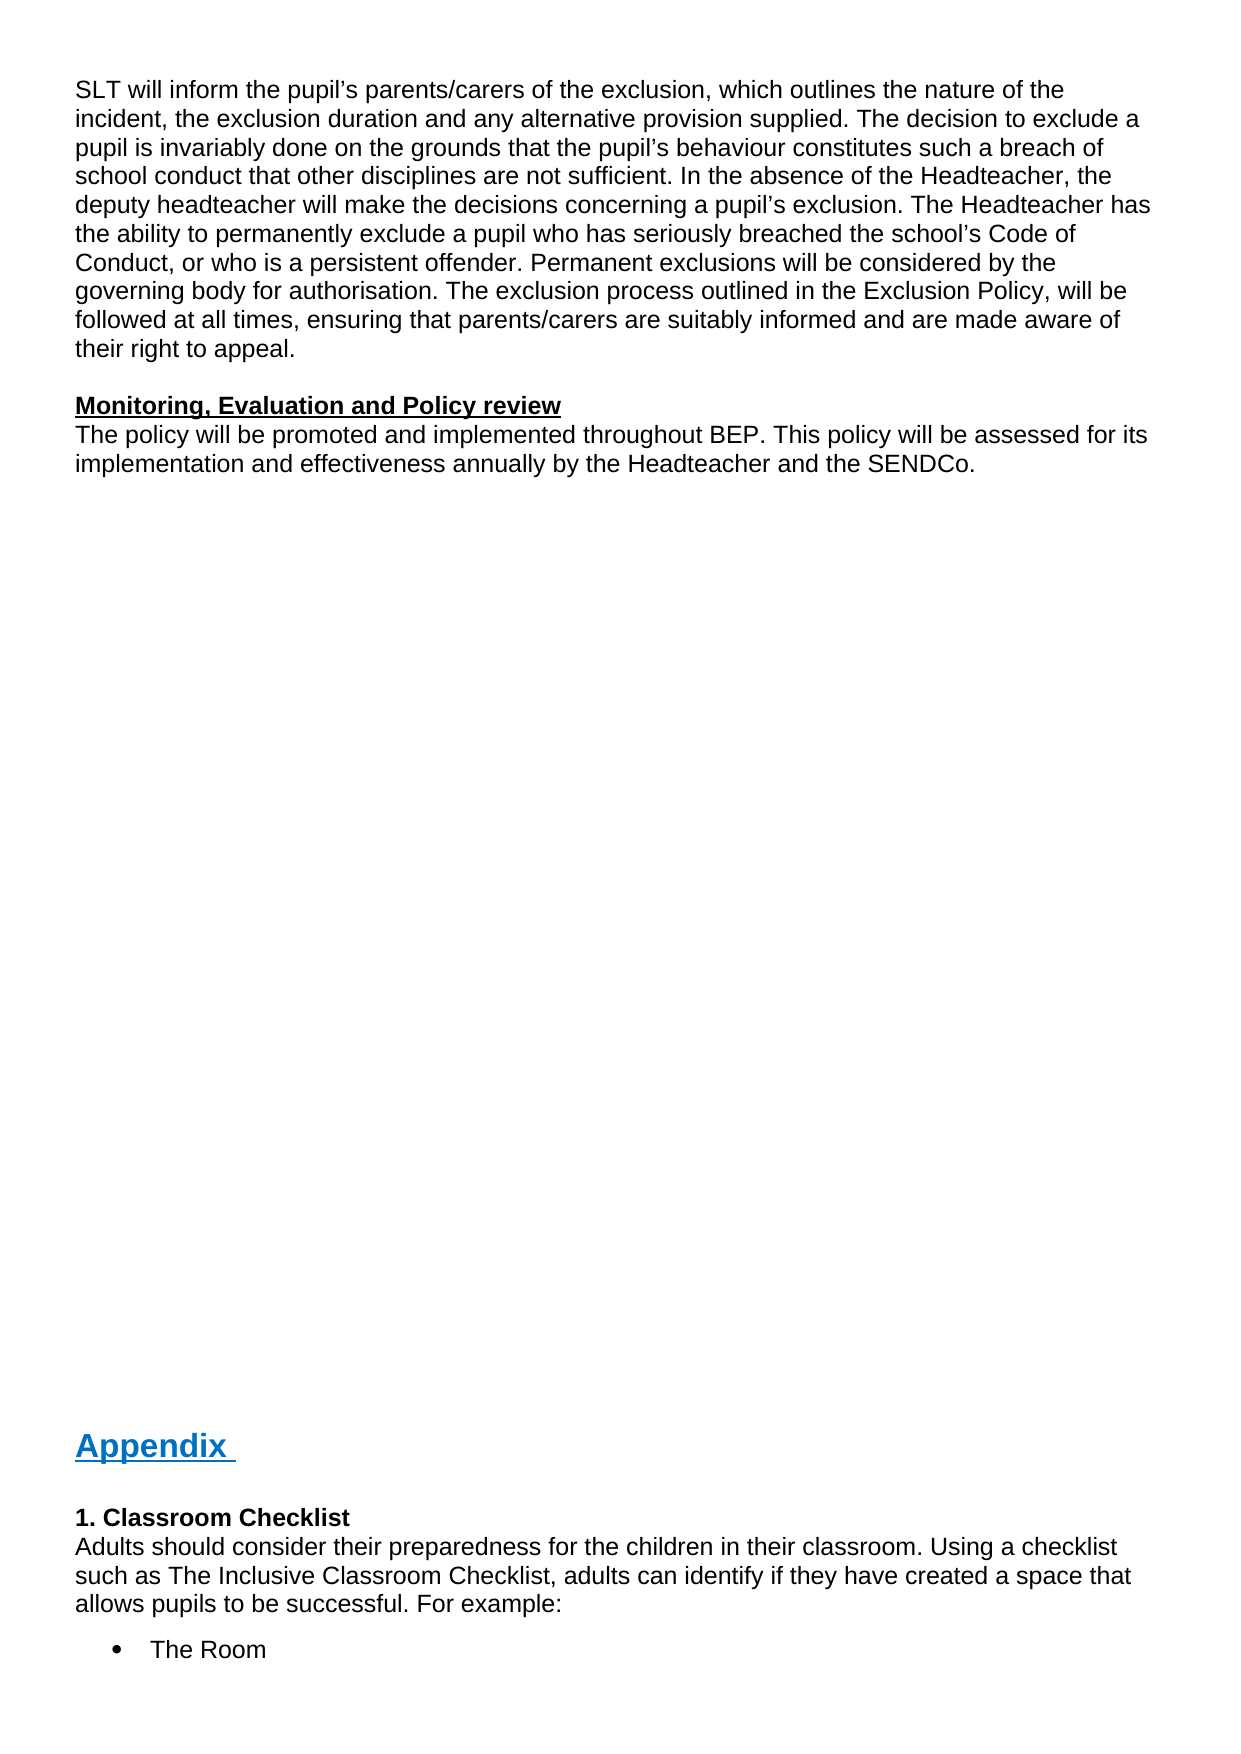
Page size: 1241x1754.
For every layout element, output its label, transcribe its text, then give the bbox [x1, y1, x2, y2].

text The policy will be promoted and implemented throughout BEP. This policy will be assessed for its implementation and effectiveness annually by the Headteacher and the SENDCo. [75, 420, 1165, 477]
text SLT will inform the pupil’s parents/carers of the exclusion, which outlines the nature of the incident, the exclusion duration and any alternative provision supplied. The decision to exclude a pupil is invariably done on the grounds that the pupil’s behaviour constitutes such a breach of school conduct that other disciplines are not sufficient. In the absence of the Headteacher, the deputy headteacher will make the decisions concerning a pupil’s exclusion. The Headteacher has the ability to permanently exclude a pupil who has seriously breached the school’s Code of Conduct, or who is a persistent offender. Permanent exclusions will be considered by the governing body for authorisation. The exclusion process outlined in the Exclusion Policy, will be followed at all times, ensuring that parents/carers are suitably informed and are made aware of their right to appeal. [75, 75, 1165, 362]
text Adults should consider their preparedness for the children in their classroom. Using a checklist such as The Inclusive Classroom Checklist, adults can identify if they have created a space that allows pupils to be successful. For example: [75, 1532, 1165, 1618]
text Appendix [75, 1426, 1165, 1465]
text 1. Classroom Checklist [75, 1503, 1165, 1532]
text Monitoring, Evaluation and Policy review [75, 391, 1165, 420]
list The Room [112, 1635, 1165, 1664]
